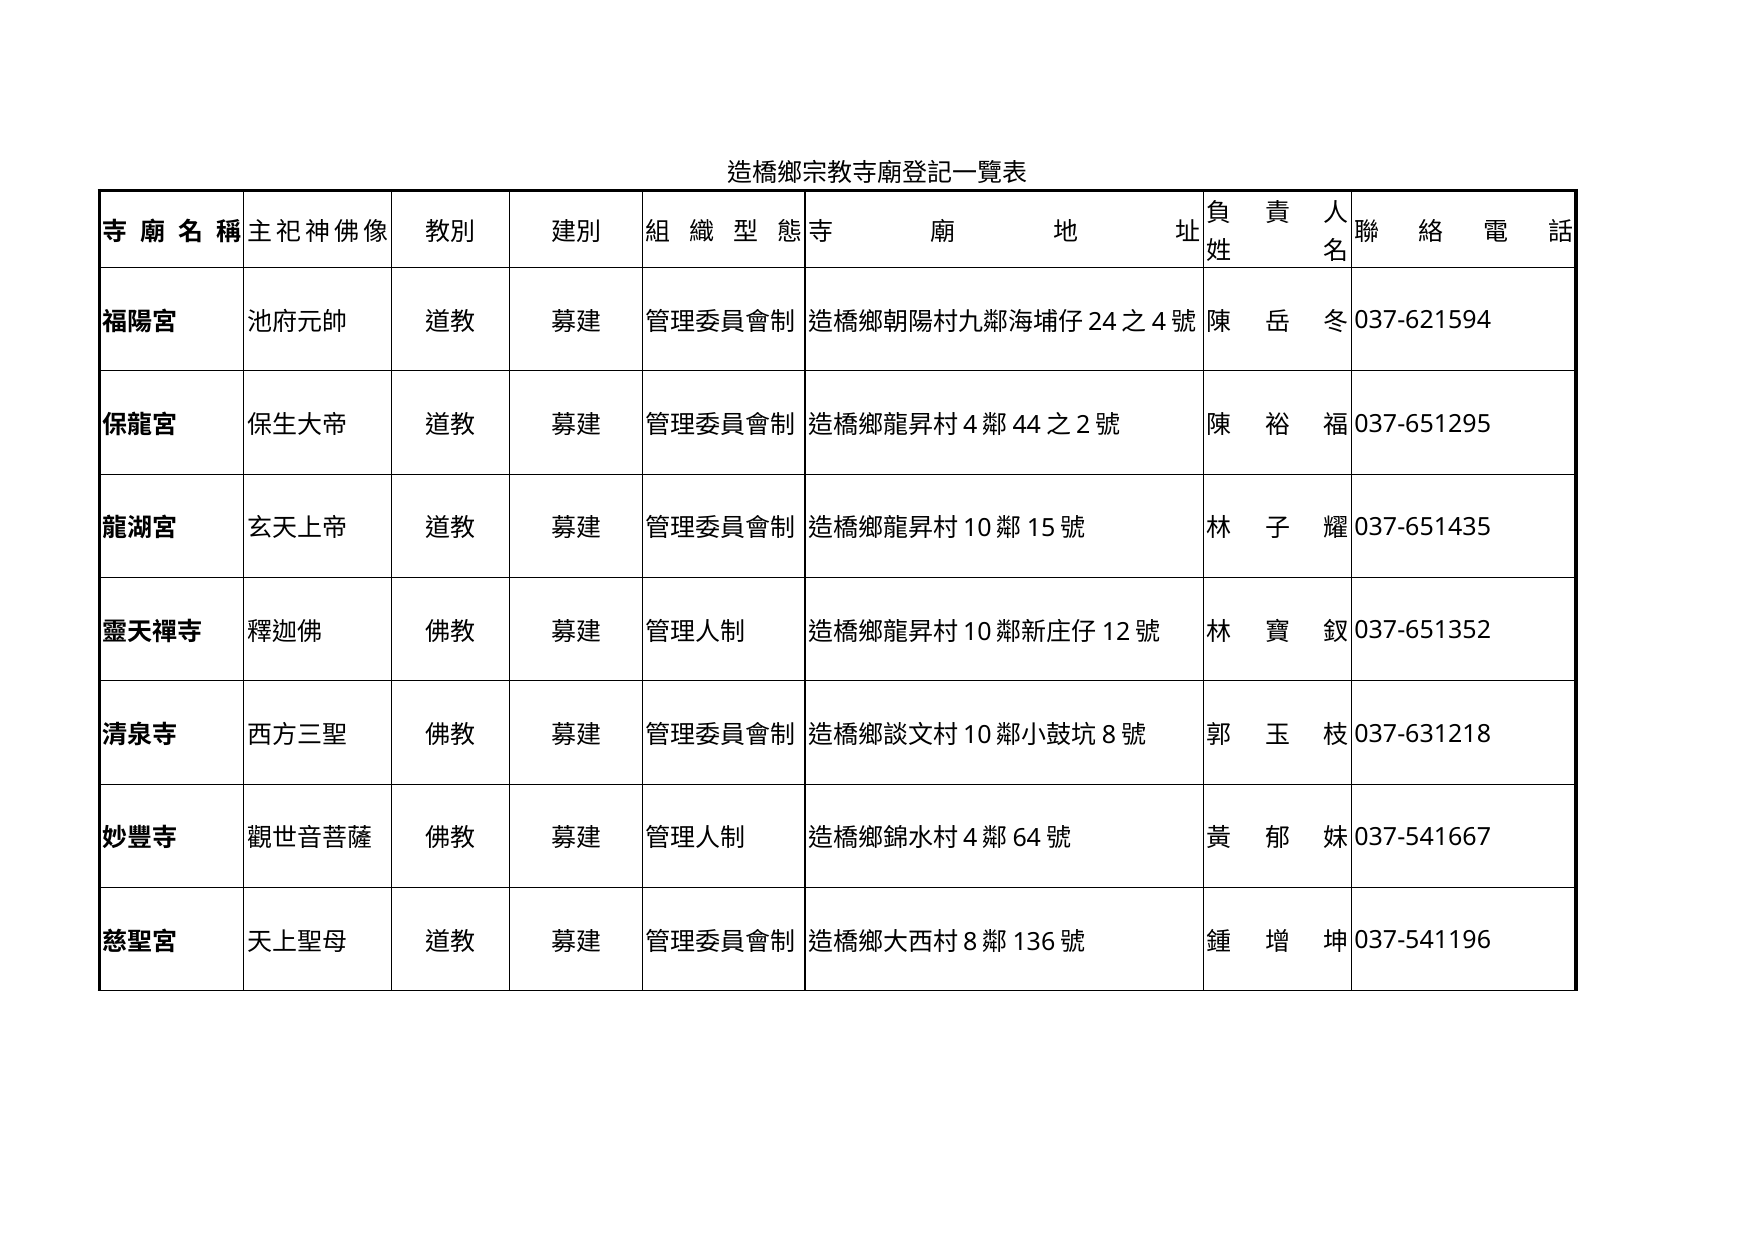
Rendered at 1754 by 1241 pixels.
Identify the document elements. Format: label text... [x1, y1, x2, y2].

table_header 組織型態 [643, 192, 804, 267]
table_cell 道教 [392, 888, 509, 990]
table_cell 037-631218 [1352, 681, 1574, 784]
table_cell 慈聖宮 [101, 888, 243, 990]
table_cell 037-651435 [1352, 475, 1574, 577]
table_cell 造橋鄉談文村10鄰小鼓坑8號 [806, 681, 1203, 784]
table_cell 管理委員會制 [643, 475, 804, 577]
table_cell 造橋鄉龍昇村10鄰新庄仔12號 [806, 578, 1203, 680]
table_header 寺廟名稱 [101, 192, 243, 267]
table_cell 郭玉枝 [1204, 681, 1351, 784]
table_cell 037-541196 [1352, 888, 1574, 990]
table_cell 管理人制 [643, 578, 804, 680]
table_cell 釋迦佛 [244, 578, 391, 680]
table_cell 林子耀 [1204, 475, 1351, 577]
table_header 教別 [392, 192, 509, 267]
text 造橋鄉宗教寺廟登記一覽表 [112, 151, 1641, 189]
table_cell 造橋鄉大西村8鄰136號 [806, 888, 1203, 990]
table_cell 募建 [510, 578, 642, 680]
table_cell 037-541667 [1352, 785, 1574, 887]
table_cell 林寶釵 [1204, 578, 1351, 680]
table_cell 清泉寺 [101, 681, 243, 784]
table_cell 鍾增坤 [1204, 888, 1351, 990]
table_cell 陳岳冬 [1204, 268, 1351, 370]
table_header 寺廟地址 [806, 192, 1203, 267]
table_cell 管理委員會制 [643, 268, 804, 370]
table_cell 037-621594 [1352, 268, 1574, 370]
table_header 建別 [510, 192, 642, 267]
table_cell 管理委員會制 [643, 371, 804, 474]
table_cell 道教 [392, 475, 509, 577]
table_cell 觀世音菩薩 [244, 785, 391, 887]
table_cell 保生大帝 [244, 371, 391, 474]
table_cell 龍湖宮 [101, 475, 243, 577]
table_cell 福陽宮 [101, 268, 243, 370]
table_cell 037-651295 [1352, 371, 1574, 474]
table_cell 募建 [510, 371, 642, 474]
table_cell 造橋鄉龍昇村4鄰44之2號 [806, 371, 1203, 474]
table_cell 募建 [510, 888, 642, 990]
table_header 負責人 姓名 [1204, 192, 1351, 267]
table_cell 黃郁妹 [1204, 785, 1351, 887]
table_cell 西方三聖 [244, 681, 391, 784]
table_cell 管理人制 [643, 785, 804, 887]
table_header 主祀神佛像 [244, 192, 391, 267]
table_cell 募建 [510, 268, 642, 370]
table_cell 保龍宮 [101, 371, 243, 474]
table_cell 陳裕福 [1204, 371, 1351, 474]
table_cell 佛教 [392, 578, 509, 680]
table_cell 道教 [392, 268, 509, 370]
table_cell 募建 [510, 475, 642, 577]
table_cell 佛教 [392, 681, 509, 784]
table_cell 天上聖母 [244, 888, 391, 990]
table_cell 玄天上帝 [244, 475, 391, 577]
table_cell 佛教 [392, 785, 509, 887]
table_cell 造橋鄉龍昇村10鄰15號 [806, 475, 1203, 577]
table_cell 道教 [392, 371, 509, 474]
table_cell 造橋鄉錦水村4鄰64號 [806, 785, 1203, 887]
table_cell 靈天禪寺 [101, 578, 243, 680]
table_cell 募建 [510, 785, 642, 887]
table_header 聯絡電話 [1352, 192, 1574, 267]
table_cell 037-651352 [1352, 578, 1574, 680]
table_cell 管理委員會制 [643, 888, 804, 990]
table_cell 造橋鄉朝陽村九鄰海埔仔24之4號 [806, 268, 1203, 370]
table_cell 管理委員會制 [643, 681, 804, 784]
table_cell 募建 [510, 681, 642, 784]
table_cell 妙豐寺 [101, 785, 243, 887]
table_cell 池府元帥 [244, 268, 391, 370]
